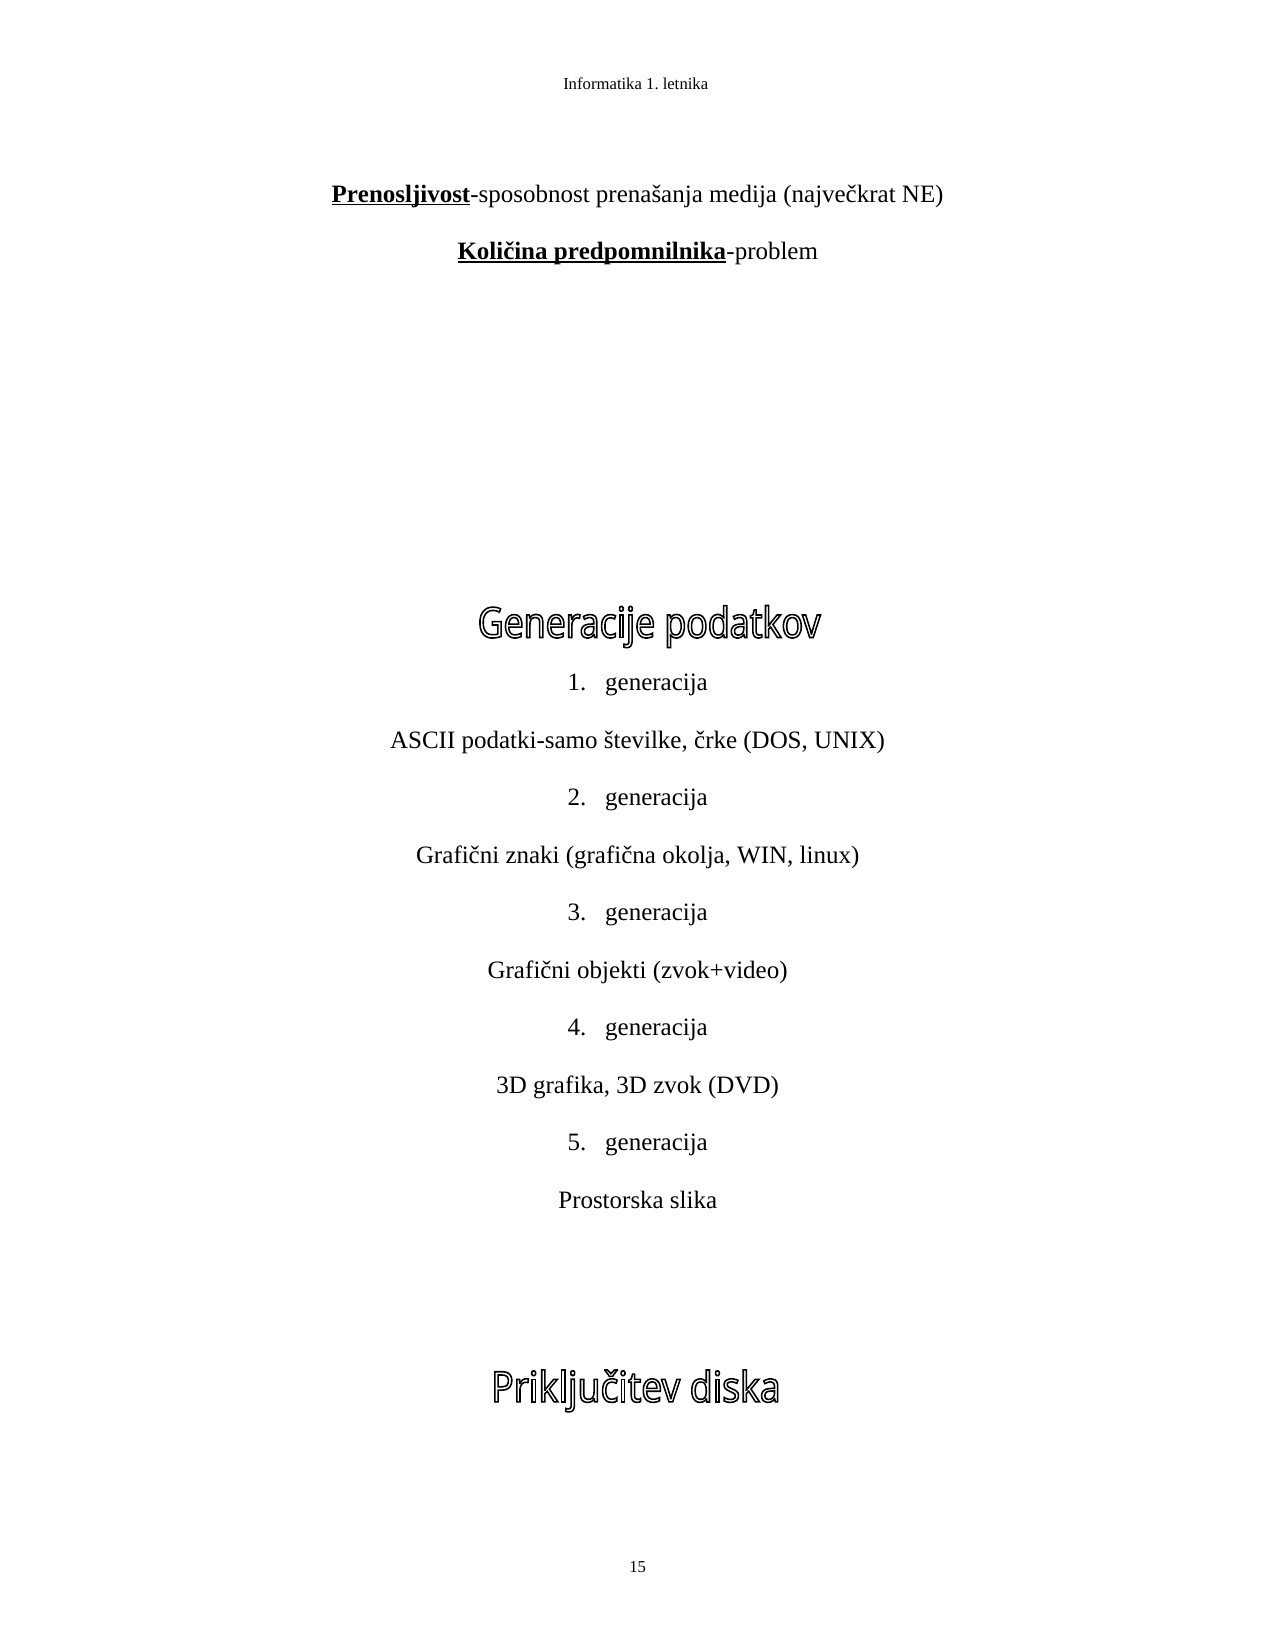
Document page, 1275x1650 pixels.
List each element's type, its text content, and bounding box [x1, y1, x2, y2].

text ASCII podatki-samo številke, črke (DOS, UNIX) [187, 725, 1087, 754]
list generacija [187, 1012, 1087, 1041]
list generacija [187, 1127, 1087, 1156]
text Prenosljivost-sposobnost prenašanja medija (največkrat NE) [187, 179, 1087, 207]
text Grafični znaki (grafična okolja, WIN, linux) [187, 840, 1087, 869]
list generacija [187, 897, 1087, 926]
list generacija [187, 782, 1087, 811]
text Grafični objekti (zvok+video) [187, 955, 1087, 984]
text 3D grafika, 3D zvok (DVD) [187, 1070, 1087, 1099]
text Količina predpomnilnika-problem [187, 236, 1087, 265]
text Prostorska slika [187, 1185, 1087, 1214]
list generacija [187, 667, 1087, 696]
